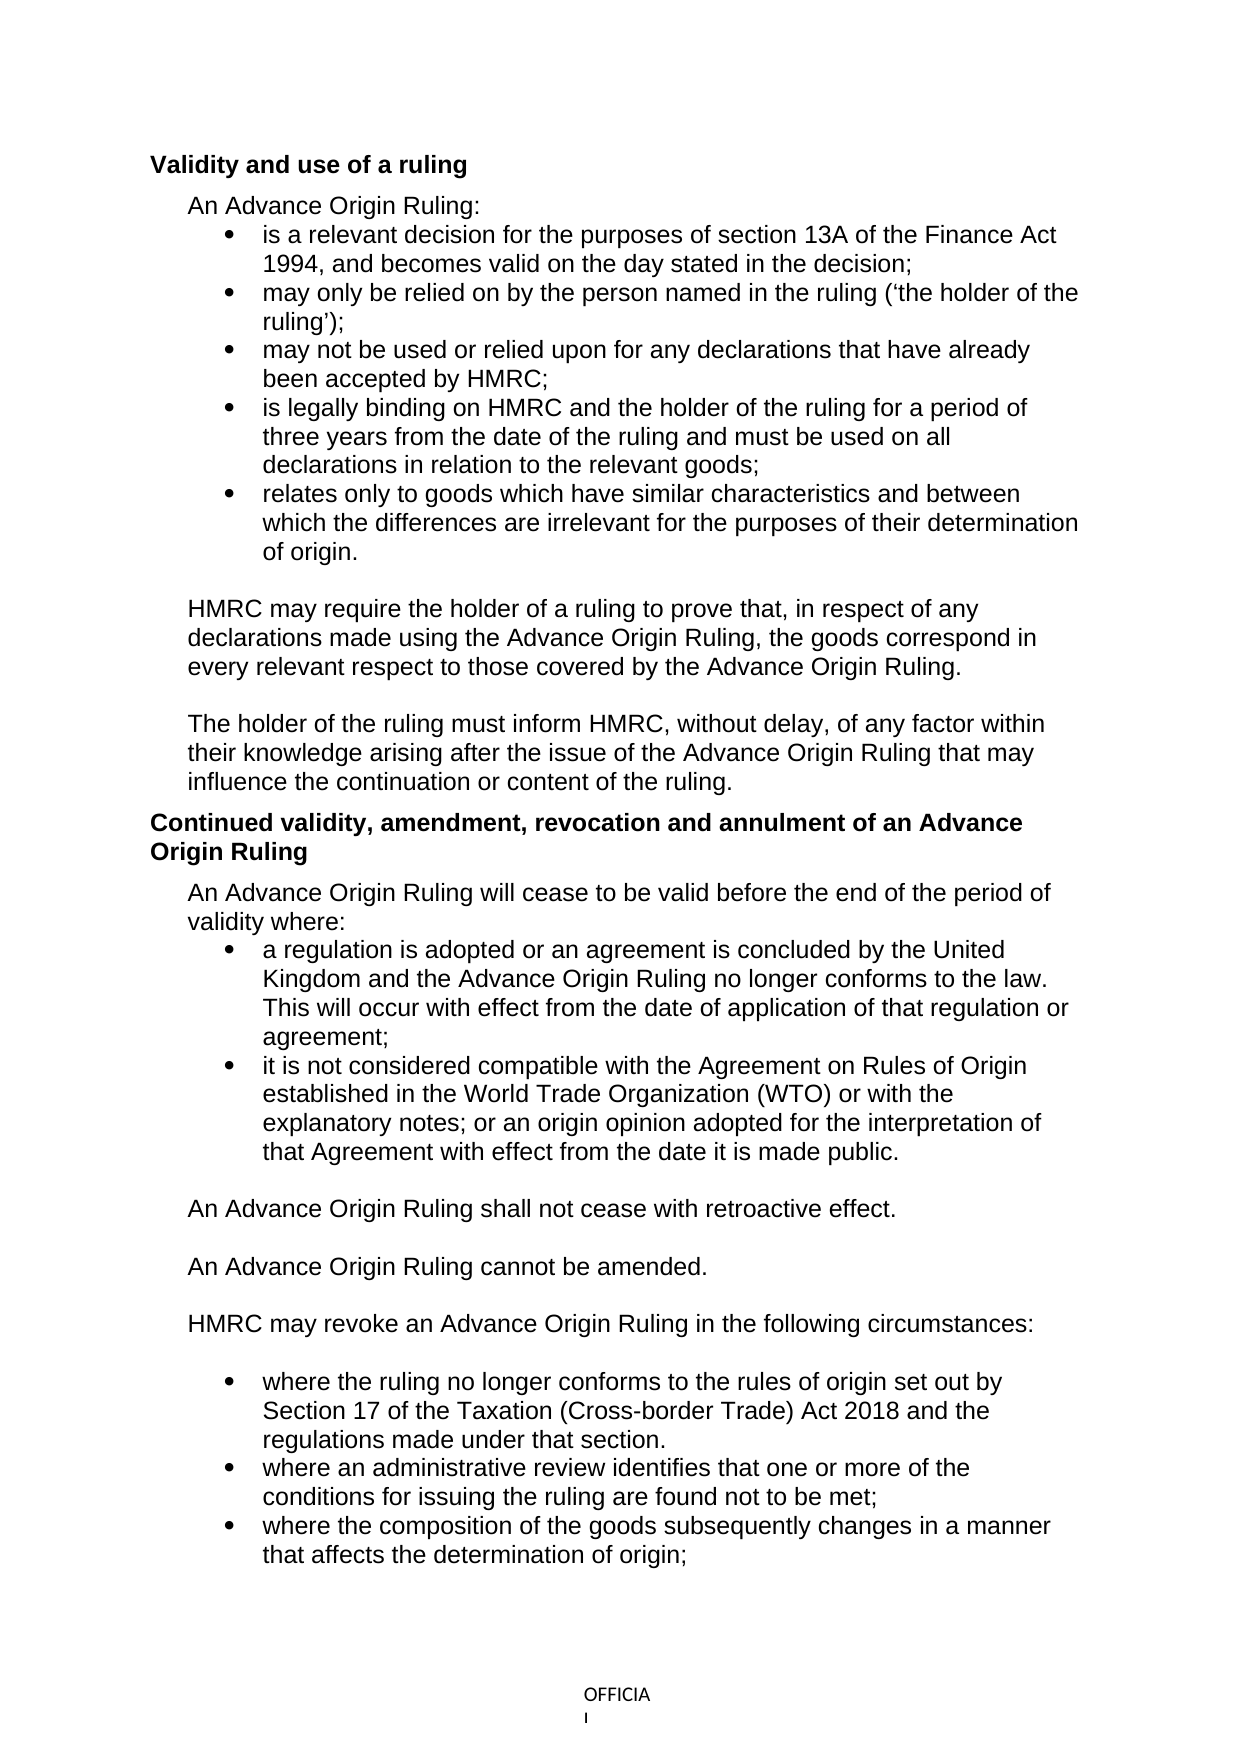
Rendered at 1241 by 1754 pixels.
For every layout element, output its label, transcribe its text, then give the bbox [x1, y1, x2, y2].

list may only be relied on by the person named in the ruling (‘the holder of the ruling’); [225, 278, 1090, 335]
text An Advance Origin Ruling will cease to be valid before the end of the period of validity where: [187, 878, 1090, 936]
list may not be used or relied upon for any declarations that have already been accepted by HMRC; [225, 335, 1090, 393]
text An Advance Origin Ruling shall not cease with retroactive effect. [150, 1194, 1090, 1223]
list is legally binding on HMRC and the holder of the ruling for a period of three years from the date of the ruling and must be used on all declarations in relation to the relevant goods; [225, 393, 1090, 479]
text HMRC may revoke an Advance Origin Ruling in the following circumstances: [187, 1309, 1090, 1338]
text The holder of the ruling must inform HMRC, without delay, of any factor within their knowledge arising after the issue of the Advance Origin Ruling that may influence the continuation or content of the ruling. [187, 709, 1090, 796]
text An Advance Origin Ruling: [187, 191, 1090, 220]
text HMRC may require the holder of a ruling to prove that, in respect of any declarations made using the Advance Origin Ruling, the goods correspond in every relevant respect to those covered by the Advance Origin Ruling. [187, 594, 1090, 681]
list where an administrative review identifies that one or more of the conditions for issuing the ruling are found not to be met; [225, 1453, 1090, 1511]
list it is not considered compatible with the Agreement on Rules of Origin established in the World Trade Organization (WTO) or with the explanatory notes; or an origin opinion adopted for the interpretation of that Agreement with effect from the date it is made public. [225, 1051, 1090, 1166]
list is a relevant decision for the purposes of section 13A of the Finance Act 1994, and becomes valid on the day stated in the decision; [225, 220, 1090, 278]
list a regulation is adopted or an agreement is concluded by the United Kingdom and the Advance Origin Ruling no longer conforms to the law. This will occur with effect from the date of application of that regulation or agreement; [225, 936, 1090, 1051]
text An Advance Origin Ruling cannot be amended. [150, 1252, 1090, 1281]
subtitle Validity and use of a ruling [150, 150, 1090, 179]
list relates only to goods which have similar characteristics and between which the differences are irrelevant for the purposes of their determination of origin. [225, 479, 1090, 566]
list where the composition of the goods subsequently changes in a manner that affects the determination of origin; [225, 1511, 1090, 1568]
subtitle Continued validity, amendment, revocation and annulment of an Advance Origin Ruling [150, 808, 1090, 866]
list where the ruling no longer conforms to the rules of origin set out by Section 17 of the Taxation (Cross-border Trade) Act 2018 and the regulations made under that section. [225, 1367, 1090, 1453]
